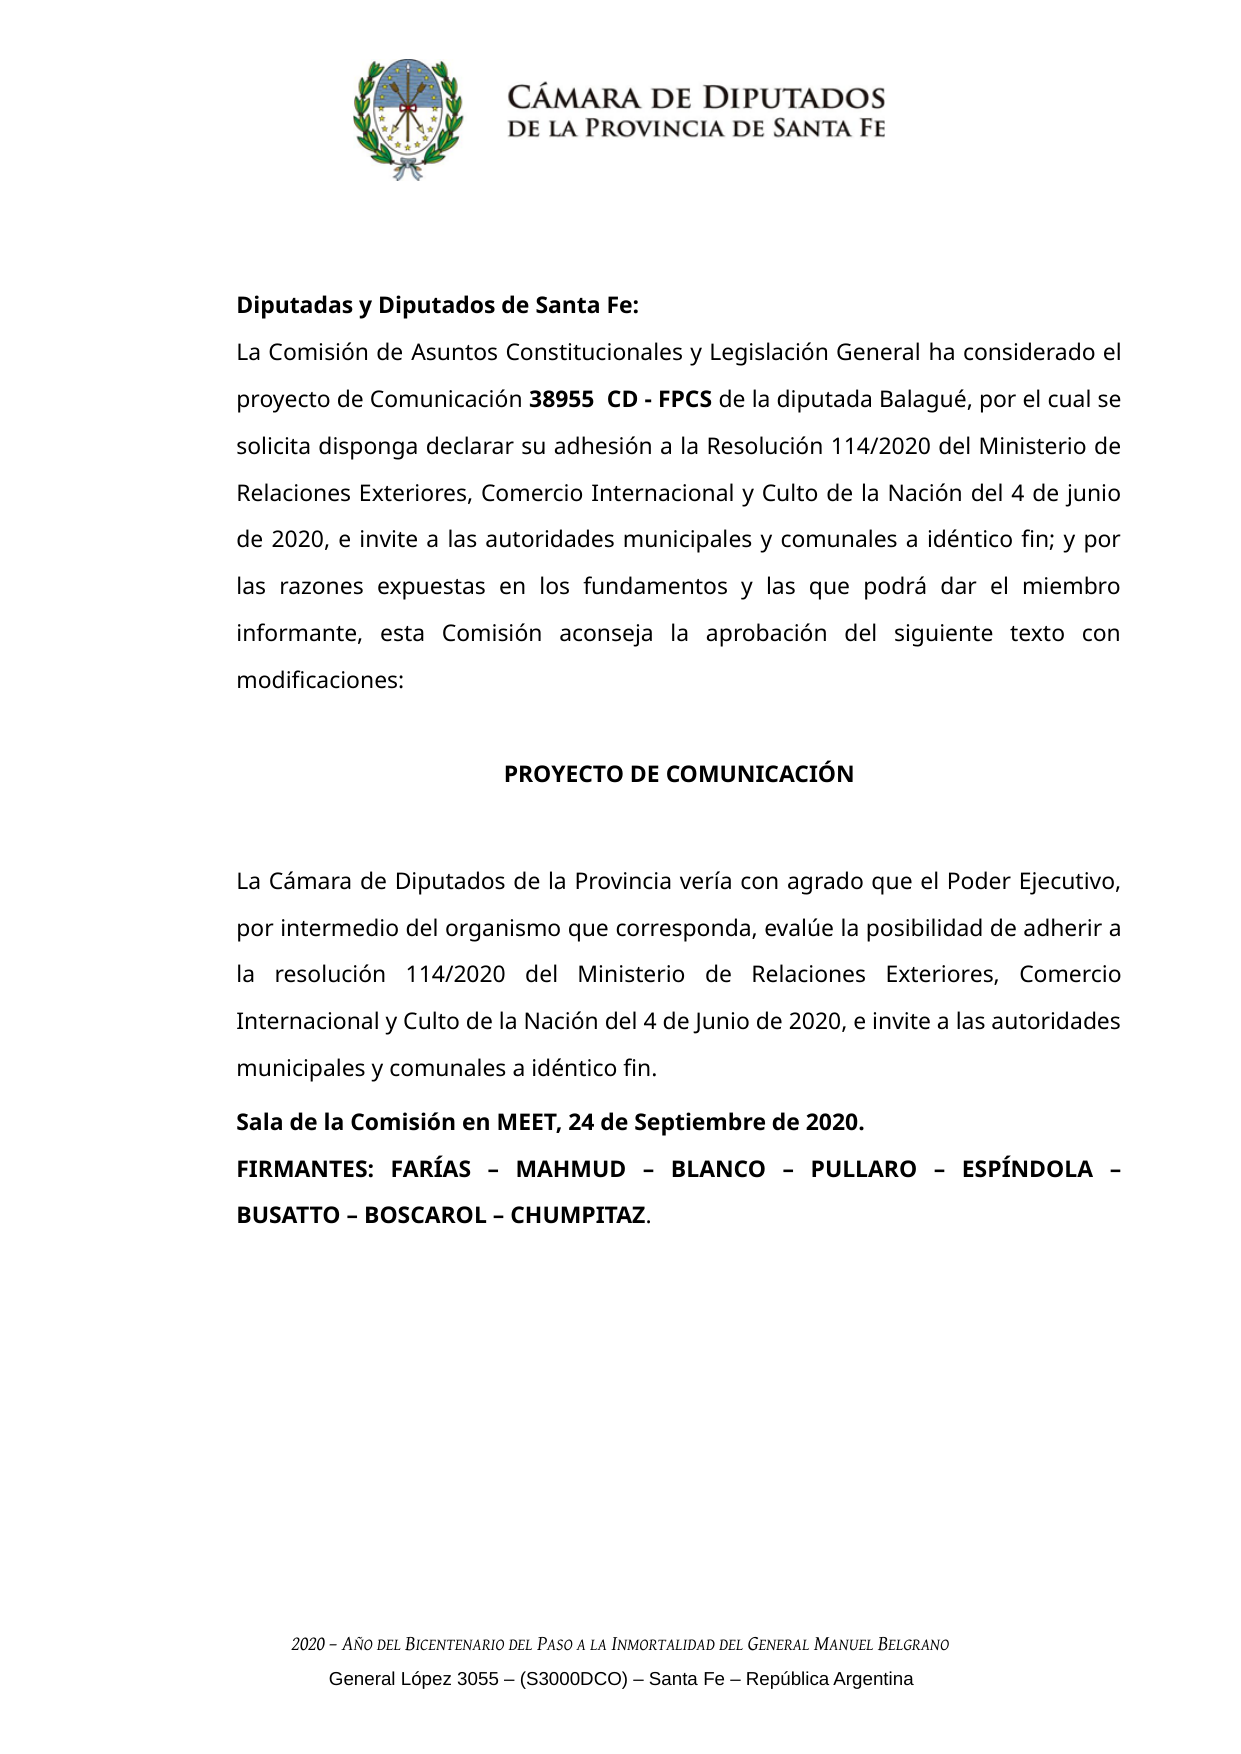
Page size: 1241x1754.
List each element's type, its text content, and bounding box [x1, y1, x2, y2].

text FIRMANTES: FARÍAS – MAHMUD – BLANCO – PULLARO – ESPÍNDOLA – BUSATTO – BOSCAROL – CHUMPITAZ. [236, 1152, 1122, 1231]
text La Comisión de Asuntos Constitucionales y Legislación General ha considerado el proyecto de Comunicación 38955 CD - FPCS de la diputada Balagué, por el cual se solicita disponga declarar su adhesión a la Resolución 114/2020 del Ministerio de Relaciones Exteriores, Comercio Internacional y Culto de la Nación del 4 de junio de 2020, e invite a las autoridades municipales y comunales a idéntico fin; y por las razones expuestas en los fundamentos y las que podrá dar el miembro informante, esta Comisión aconseja la aprobación del siguiente texto con modificaciones: [236, 336, 1122, 695]
text Diputadas y Diputados de Santa Fe: [236, 289, 1122, 320]
text La Cámara de Diputados de la Provincia vería con agrado que el Poder Ejecutivo, por intermedio del organismo que corresponda, evalúe la posibilidad de adherir a la resolución 114/2020 del Ministerio de Relaciones Exteriores, Comercio Internacional y Culto de la Nación del 4 de Junio de 2020, e invite a las autoridades municipales y comunales a idéntico fin. [236, 865, 1122, 1083]
text PROYECTO DE COMUNICACIÓN [236, 758, 1122, 789]
text Sala de la Comisión en MEET, 24 de Septiembre de 2020. [236, 1106, 1122, 1137]
